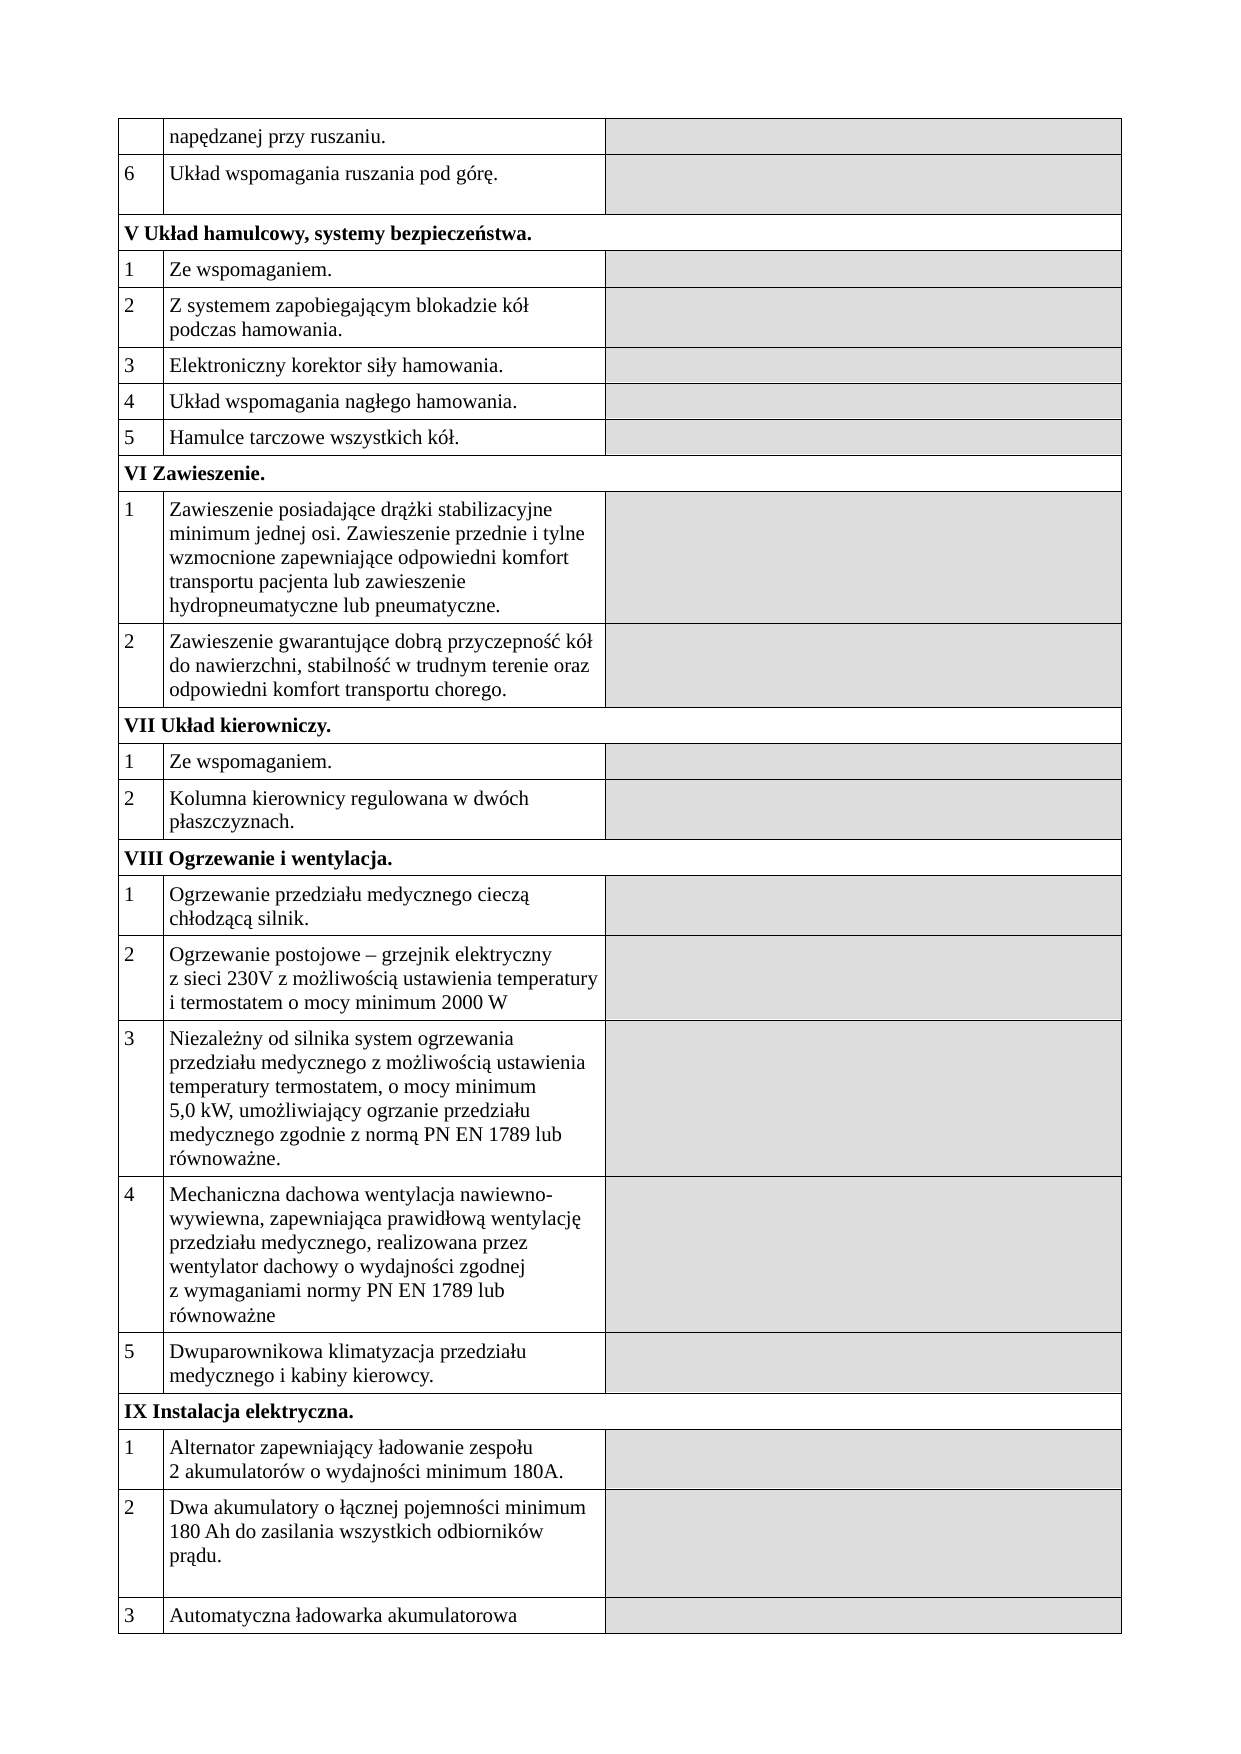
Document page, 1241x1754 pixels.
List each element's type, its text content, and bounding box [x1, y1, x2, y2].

table_cell Z systemem zapobiegającym blokadzie kół podczas hamowania. [164, 288, 605, 346]
table_cell 1 [119, 492, 163, 623]
table_cell 1 [119, 1430, 163, 1488]
table_cell Ze wspomaganiem. [164, 744, 605, 779]
table_cell 2 [119, 624, 163, 707]
table_cell [119, 119, 163, 154]
table_cell [606, 876, 1121, 935]
table_cell 2 [119, 780, 163, 839]
table_cell Niezależny od silnika system ogrzewania przedziału medycznego z możliwością ustawienia temperatury termostatem, o mocy minimum 5,0 kW, umożliwiający ogrzanie przedziału medycznego zgodnie z normą PN EN 1789 lub równoważne. [164, 1021, 605, 1176]
table_cell 4 [119, 384, 163, 418]
table_cell [606, 1333, 1121, 1392]
table_cell 2 [119, 1490, 163, 1597]
table_cell 6 [119, 155, 163, 214]
table_cell Układ wspomagania ruszania pod górę. [164, 155, 605, 214]
table_cell IX Instalacja elektryczna. [119, 1394, 1121, 1428]
table_cell [606, 1021, 1121, 1176]
table_cell 5 [119, 1333, 163, 1392]
table_cell [606, 624, 1121, 707]
table_cell [606, 420, 1121, 454]
table_cell VII Układ kierowniczy. [119, 708, 1121, 743]
table_cell [606, 744, 1121, 779]
table_cell napędzanej przy ruszaniu. [164, 119, 605, 154]
table_cell [606, 384, 1121, 418]
table_cell 1 [119, 744, 163, 779]
table_cell 1 [119, 251, 163, 286]
table_cell Ogrzewanie przedziału medycznego cieczą chłodzącą silnik. [164, 876, 605, 935]
table_cell 2 [119, 936, 163, 1019]
table_cell 5 [119, 420, 163, 454]
table_cell Zawieszenie posiadające drążki stabilizacyjne minimum jednej osi. Zawieszenie przednie i tylne wzmocnione zapewniające odpowiedni komfort transportu pacjenta lub zawieszenie hydropneumatyczne lub pneumatyczne. [164, 492, 605, 623]
table_cell 2 [119, 288, 163, 346]
table_cell [606, 348, 1121, 382]
table_cell [606, 155, 1121, 214]
table_cell 3 [119, 348, 163, 382]
table_cell V Układ hamulcowy, systemy bezpieczeństwa. [119, 215, 1121, 250]
table_cell Hamulce tarczowe wszystkich kół. [164, 420, 605, 454]
table_cell 3 [119, 1021, 163, 1176]
table_cell [606, 1598, 1121, 1633]
table_cell Ze wspomaganiem. [164, 251, 605, 286]
table_cell [606, 119, 1121, 154]
table_cell 3 [119, 1598, 163, 1633]
table_cell VI Zawieszenie. [119, 456, 1121, 491]
table_cell Zawieszenie gwarantujące dobrą przyczepność kół do nawierzchni, stabilność w trudnym terenie oraz odpowiedni komfort transportu chorego. [164, 624, 605, 707]
table_cell [606, 936, 1121, 1019]
table_cell Układ wspomagania nagłego hamowania. [164, 384, 605, 418]
table_cell Automatyczna ładowarka akumulatorowa [164, 1598, 605, 1633]
table_cell VIII Ogrzewanie i wentylacja. [119, 840, 1121, 875]
table_cell Elektroniczny korektor siły hamowania. [164, 348, 605, 382]
table_cell Alternator zapewniający ładowanie zespołu 2 akumulatorów o wydajności minimum 180A. [164, 1430, 605, 1488]
table_cell 1 [119, 876, 163, 935]
table_cell Dwa akumulatory o łącznej pojemności minimum 180 Ah do zasilania wszystkich odbiorników prądu. [164, 1490, 605, 1597]
table_cell 4 [119, 1177, 163, 1332]
table_cell Ogrzewanie postojowe – grzejnik elektryczny z sieci 230V z możliwością ustawienia temperatury i termostatem o mocy minimum 2000 W [164, 936, 605, 1019]
table_cell [606, 780, 1121, 839]
table_cell [606, 1177, 1121, 1332]
table_cell Kolumna kierownicy regulowana w dwóch płaszczyznach. [164, 780, 605, 839]
table_cell [606, 288, 1121, 346]
table_cell Dwuparownikowa klimatyzacja przedziału medycznego i kabiny kierowcy. [164, 1333, 605, 1392]
table_cell [606, 251, 1121, 286]
table_cell [606, 492, 1121, 623]
table_cell [606, 1490, 1121, 1597]
table_cell [606, 1430, 1121, 1488]
table_cell Mechaniczna dachowa wentylacja nawiewno- wywiewna, zapewniająca prawidłową wentylację przedziału medycznego, realizowana przez wentylator dachowy o wydajności zgodnej z wymaganiami normy PN EN 1789 lub równoważne [164, 1177, 605, 1332]
